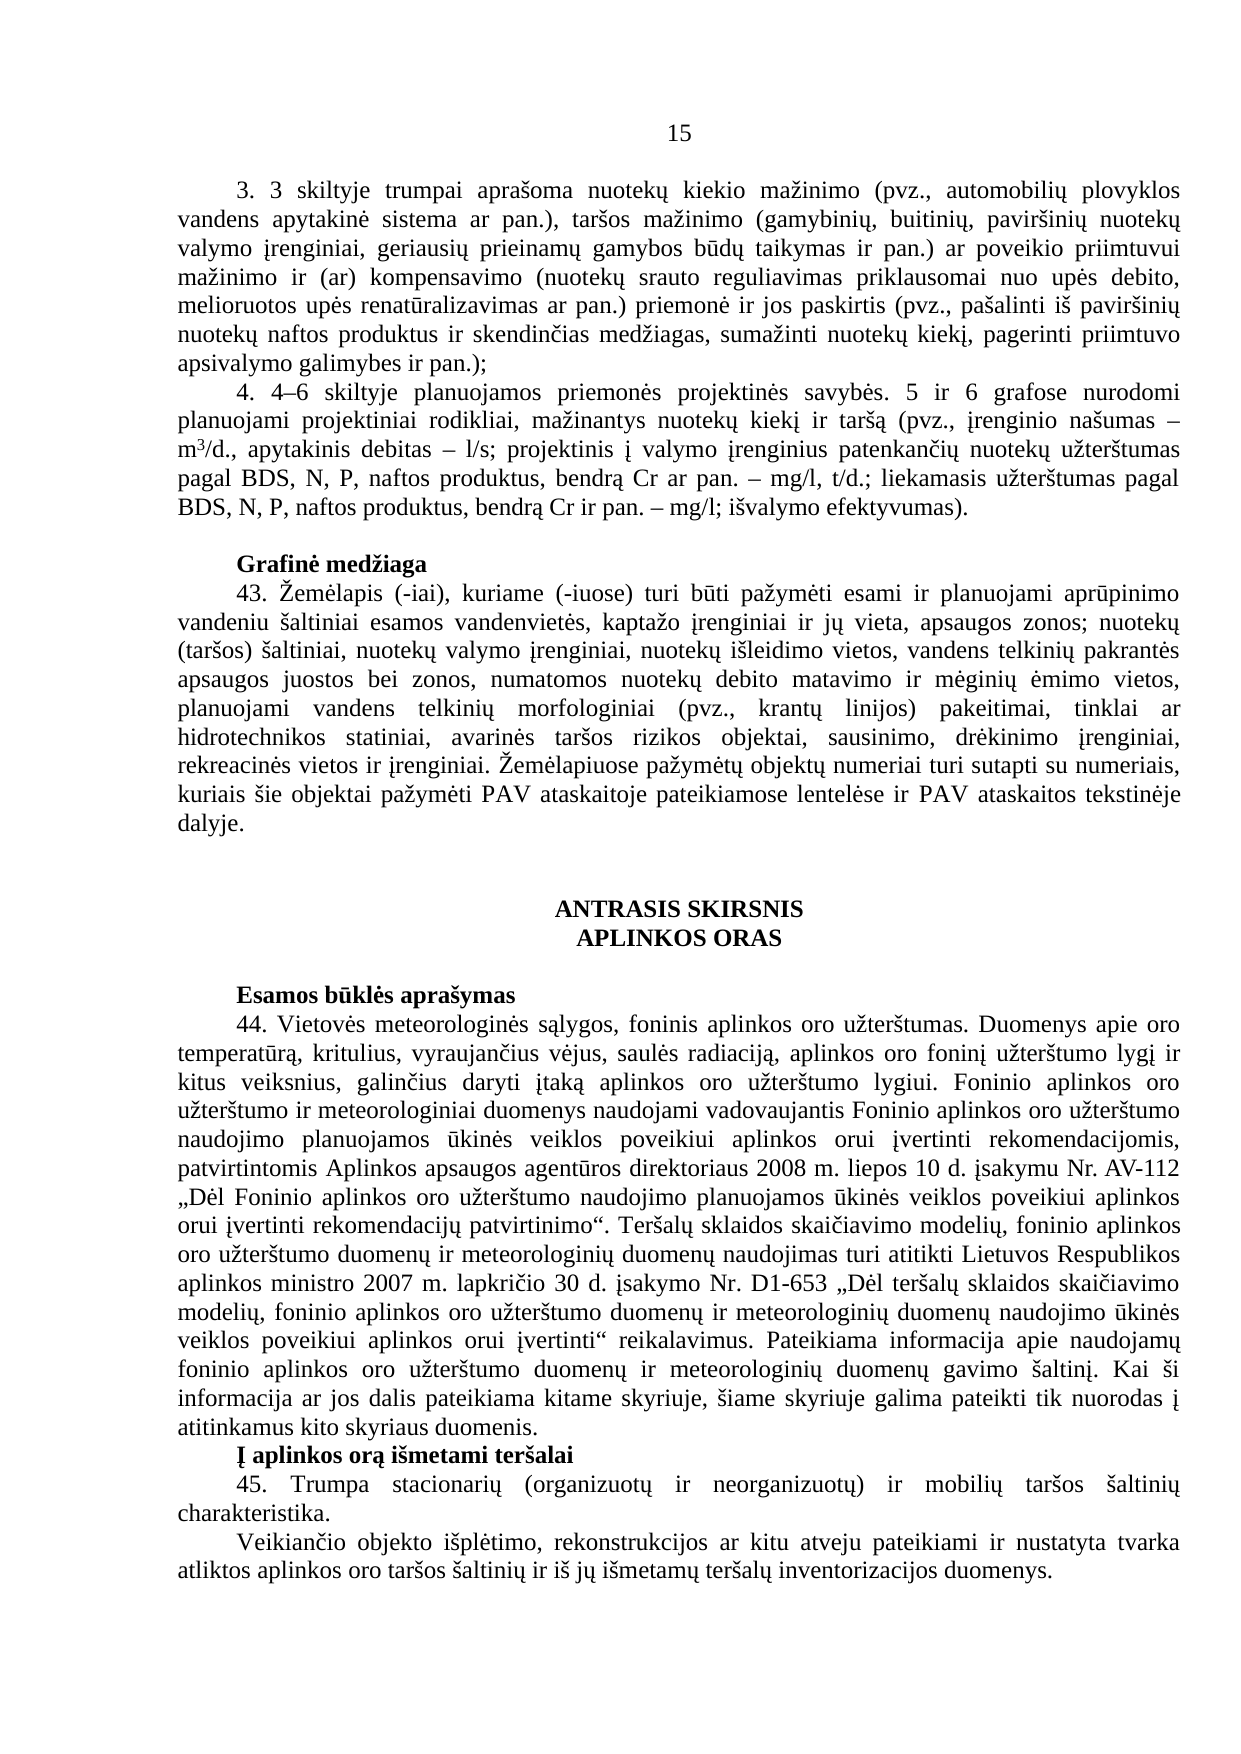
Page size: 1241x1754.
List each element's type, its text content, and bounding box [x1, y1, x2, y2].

text Į aplinkos orą išmetami teršalai [177, 1441, 1181, 1469]
text 44. Vietovės meteorologinės sąlygos, foninis aplinkos oro užterštumas. Duomenys apie oro temperatūrą, kritulius, vyraujančius vėjus, saulės radiaciją, aplinkos oro foninį užterštumo lygį ir kitus veiksnius, galinčius daryti įtaką aplinkos oro užterštumo lygiui. Foninio aplinkos oro užterštumo ir meteorologiniai duomenys naudojami vadovaujantis Foninio aplinkos oro užterštumo naudojimo planuojamos ūkinės veiklos poveikiui aplinkos orui įvertinti rekomendacijomis, patvirtintomis Aplinkos apsaugos agentūros direktoriaus 2008 m. liepos 10 d. įsakymu Nr. AV-112 „Dėl Foninio aplinkos oro užterštumo naudojimo planuojamos ūkinės veiklos poveikiui aplinkos orui įvertinti rekomendacijų patvirtinimo“. Teršalų sklaidos skaičiavimo modelių, foninio aplinkos oro užterštumo duomenų ir meteorologinių duomenų naudojimas turi atitikti Lietuvos Respublikos aplinkos ministro 2007 m. lapkričio 30 d. įsakymo Nr. D1-653 „Dėl teršalų sklaidos skaičiavimo modelių, foninio aplinkos oro užterštumo duomenų ir meteorologinių duomenų naudojimo ūkinės veiklos poveikiui aplinkos orui įvertinti“ reikalavimus. Pateikiama informacija apie naudojamų foninio aplinkos oro užterštumo duomenų ir meteorologinių duomenų gavimo šaltinį. Kai ši informacija ar jos dalis pateikiama kitame skyriuje, šiame skyriuje galima pateikti tik nuorodas į atitinkamus kito skyriaus duomenis. [177, 1009, 1181, 1441]
text 3. 3 skiltyje trumpai aprašoma nuotekų kiekio mažinimo (pvz., automobilių plovyklos vandens apytakinė sistema ar pan.), taršos mažinimo (gamybinių, buitinių, paviršinių nuotekų valymo įrenginiai, geriausių prieinamų gamybos būdų taikymas ir pan.) ar poveikio priimtuvui mažinimo ir (ar) kompensavimo (nuotekų srauto reguliavimas priklausomai nuo upės debito, melioruotos upės renatūralizavimas ar pan.) priemonė ir jos paskirtis (pvz., pašalinti iš paviršinių nuotekų naftos produktus ir skendinčias medžiagas, sumažinti nuotekų kiekį, pagerinti priimtuvo apsivalymo galimybes ir pan.); [177, 176, 1181, 377]
text ANTRASIS SKIRSNIS [177, 894, 1181, 923]
text Grafinė medžiaga [177, 549, 1181, 578]
text Esamos būklės aprašymas [177, 981, 1181, 1009]
text 43. Žemėlapis (-iai), kuriame (-iuose) turi būti pažymėti esami ir planuojami aprūpinimo vandeniu šaltiniai esamos vandenvietės, kaptažo įrenginiai ir jų vieta, apsaugos zonos; nuotekų (taršos) šaltiniai, nuotekų valymo įrenginiai, nuotekų išleidimo vietos, vandens telkinių pakrantės apsaugos juostos bei zonos, numatomos nuotekų debito matavimo ir mėginių ėmimo vietos, planuojami vandens telkinių morfologiniai (pvz., krantų linijos) pakeitimai, tinklai ar hidrotechnikos statiniai, avarinės taršos rizikos objektai, sausinimo, drėkinimo įrenginiai, rekreacinės vietos ir įrenginiai. Žemėlapiuose pažymėtų objektų numeriai turi sutapti su numeriais, kuriais šie objektai pažymėti PAV ataskaitoje pateikiamose lentelėse ir PAV ataskaitos tekstinėje dalyje. [177, 578, 1181, 837]
text 45. Trumpa stacionarių (organizuotų ir neorganizuotų) ir mobilių taršos šaltinių charakteristika. [177, 1469, 1181, 1527]
text 4. 4–6 skiltyje planuojamos priemonės projektinės savybės. 5 ir 6 grafose nurodomi planuojami projektiniai rodikliai, mažinantys nuotekų kiekį ir taršą (pvz., įrenginio našumas – m3/d., apytakinis debitas – l/s; projektinis į valymo įrenginius patenkančių nuotekų užterštumas pagal BDS, N, P, naftos produktus, bendrą Cr ar pan. – mg/l, t/d.; liekamasis užterštumas pagal BDS, N, P, naftos produktus, bendrą Cr ir pan. – mg/l; išvalymo efektyvumas). [177, 377, 1181, 521]
text APLINKOS ORAS [177, 923, 1181, 952]
text Veikiančio objekto išplėtimo, rekonstrukcijos ar kitu atveju pateikiami ir nustatyta tvarka atliktos aplinkos oro taršos šaltinių ir iš jų išmetamų teršalų inventorizacijos duomenys. [177, 1527, 1181, 1584]
